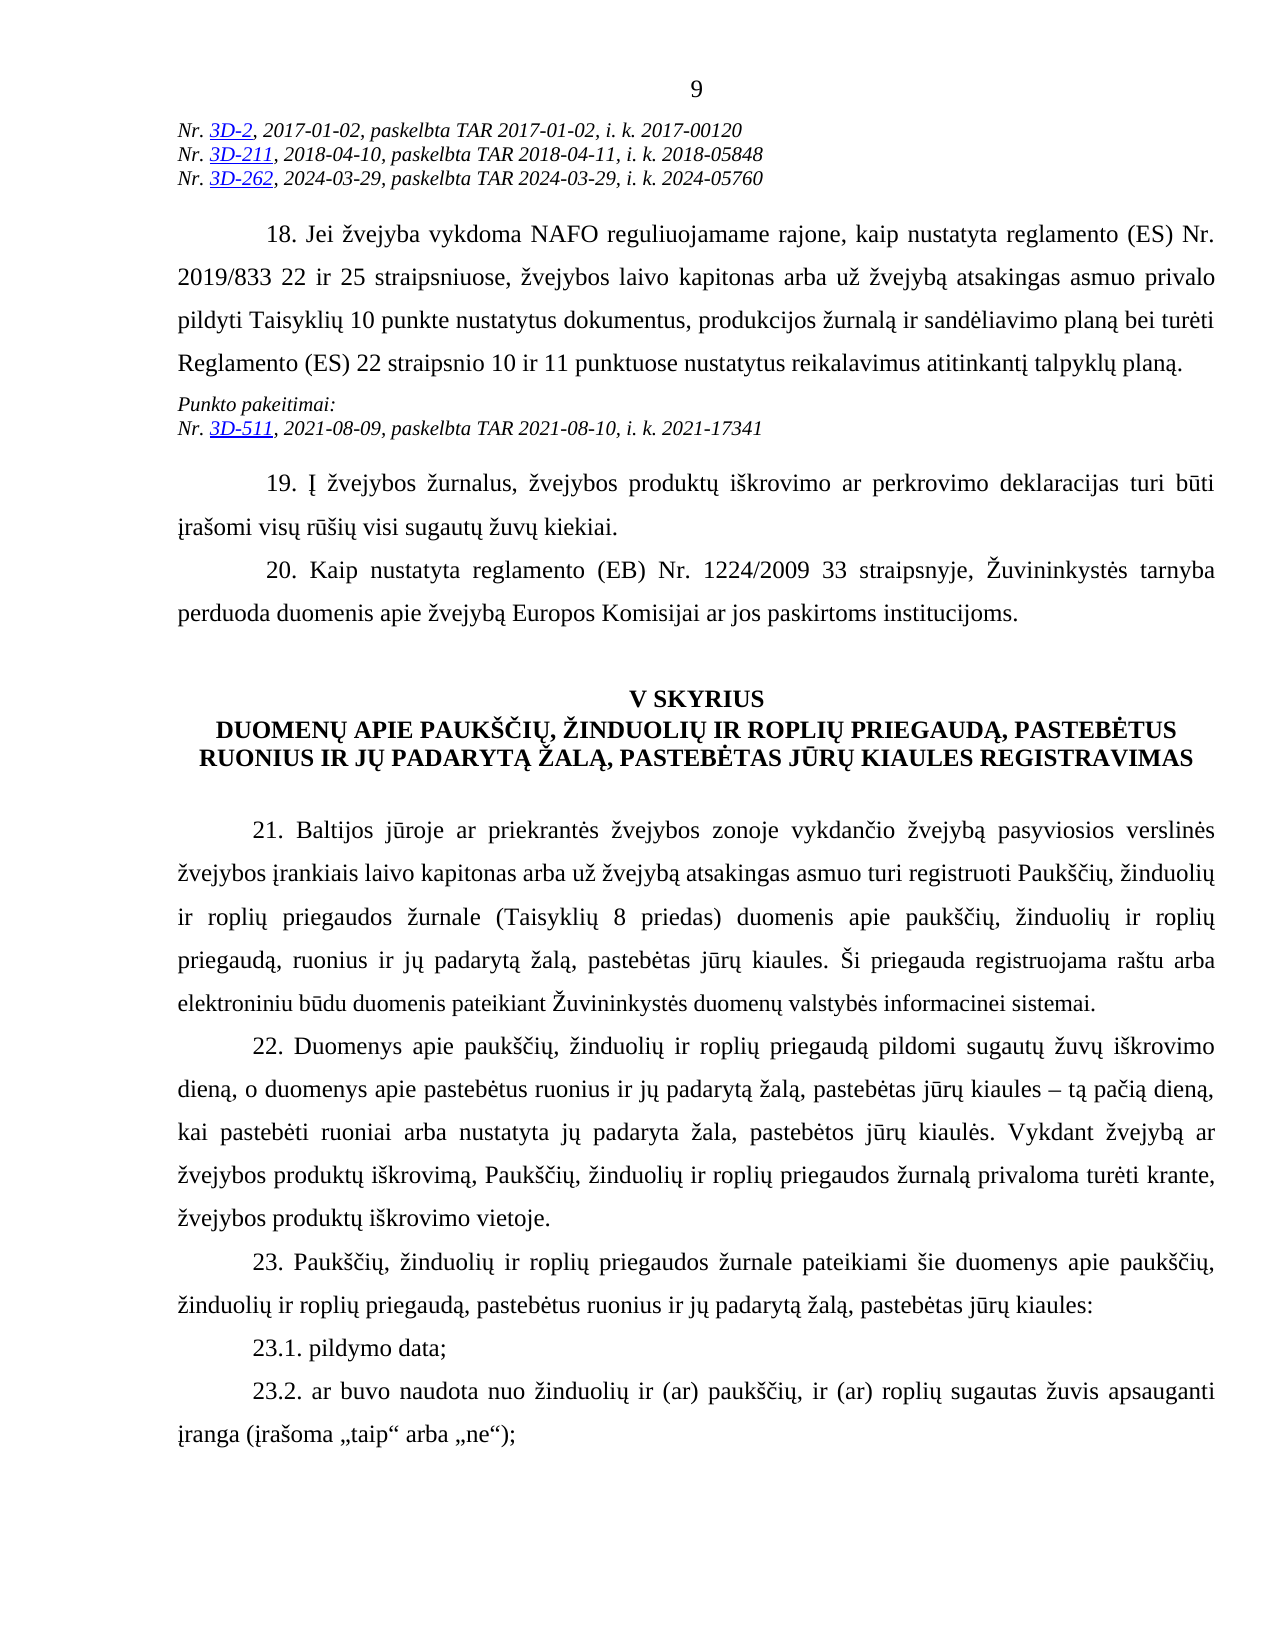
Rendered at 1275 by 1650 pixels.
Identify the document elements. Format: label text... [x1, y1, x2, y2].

text DUOMENŲ APIE PAUKŠČIŲ, ŽINDUOLIŲ IR ROPLIŲ PRIEGAUDĄ, PASTEBĖTUS RUONIUS IR JŲ PADARYTĄ ŽALĄ, PASTEBĖTAS JŪRŲ KIAULES REGISTRAVIMAS [177, 715, 1216, 772]
text Nr. 3D-2, 2017-01-02, paskelbta TAR 2017-01-02, i. k. 2017-00120 [177, 118, 1216, 142]
text 19. Į žvejybos žurnalus, žvejybos produktų iškrovimo ar perkrovimo deklaracijas turi būti įrašomi visų rūšių visi sugautų žuvų kiekiai. [177, 468, 1216, 540]
text Punkto pakeitimai: [177, 392, 1216, 416]
text 23. Paukščių, žinduolių ir roplių priegaudos žurnale pateikiami šie duomenys apie paukščių, žinduolių ir roplių priegaudą, pastebėtus ruonius ir jų padarytą žalą, pastebėtas jūrų kiaules: [177, 1247, 1216, 1318]
text 21. Baltijos jūroje ar priekrantės žvejybos zonoje vykdančio žvejybą pasyviosios verslinės žvejybos įrankiais laivo kapitonas arba už žvejybą atsakingas asmuo turi registruoti Paukščių, žinduolių ir roplių priegaudos žurnale (Taisyklių 8 priedas) duomenis apie paukščių, žinduolių ir roplių priegaudą, ruonius ir jų padarytą žalą, pastebėtas jūrų kiaules. Ši priegauda registruojama raštu arba elektroniniu būdu duomenis pateikiant Žuvininkystės duomenų valstybės informacinei sistemai. [177, 815, 1216, 1017]
text 22. Duomenys apie paukščių, žinduolių ir roplių priegaudą pildomi sugautų žuvų iškrovimo dieną, o duomenys apie pastebėtus ruonius ir jų padarytą žalą, pastebėtas jūrų kiaules – tą pačią dieną, kai pastebėti ruoniai arba nustatyta jų padaryta žala, pastebėtos jūrų kiaulės. Vykdant žvejybą ar žvejybos produktų iškrovimą, Paukščių, žinduolių ir roplių priegaudos žurnalą privaloma turėti krante, žvejybos produktų iškrovimo vietoje. [177, 1031, 1216, 1232]
text Nr. 3D-211, 2018-04-10, paskelbta TAR 2018-04-11, i. k. 2018-05848 [177, 142, 1216, 166]
text 18. Jei žvejyba vykdoma NAFO reguliuojamame rajone, kaip nustatyta reglamento (ES) Nr. 2019/833 22 ir 25 straipsniuose, žvejybos laivo kapitonas arba už žvejybą atsakingas asmuo privalo pildyti Taisyklių 10 punkte nustatytus dokumentus, produkcijos žurnalą ir sandėliavimo planą bei turėti Reglamento (ES) 22 straipsnio 10 ir 11 punktuose nustatytus reikalavimus atitinkantį talpyklų planą. [177, 219, 1216, 377]
text Nr. 3D-262, 2024-03-29, paskelbta TAR 2024-03-29, i. k. 2024-05760 [177, 166, 1216, 190]
text Nr. 3D-511, 2021-08-09, paskelbta TAR 2021-08-10, i. k. 2021-17341 [177, 416, 1216, 440]
text 20. Kaip nustatyta reglamento (EB) Nr. 1224/2009 33 straipsnyje, Žuvininkystės tarnyba perduoda duomenis apie žvejybą Europos Komisijai ar jos paskirtoms institucijoms. [177, 555, 1216, 627]
text 23.2. ar buvo naudota nuo žinduolių ir (ar) paukščių, ir (ar) roplių sugautas žuvis apsauganti įranga (įrašoma „taip“ arba „ne“); [177, 1376, 1216, 1448]
text V SKYRIUS [177, 684, 1216, 713]
text 23.1. pildymo data; [177, 1333, 1216, 1362]
